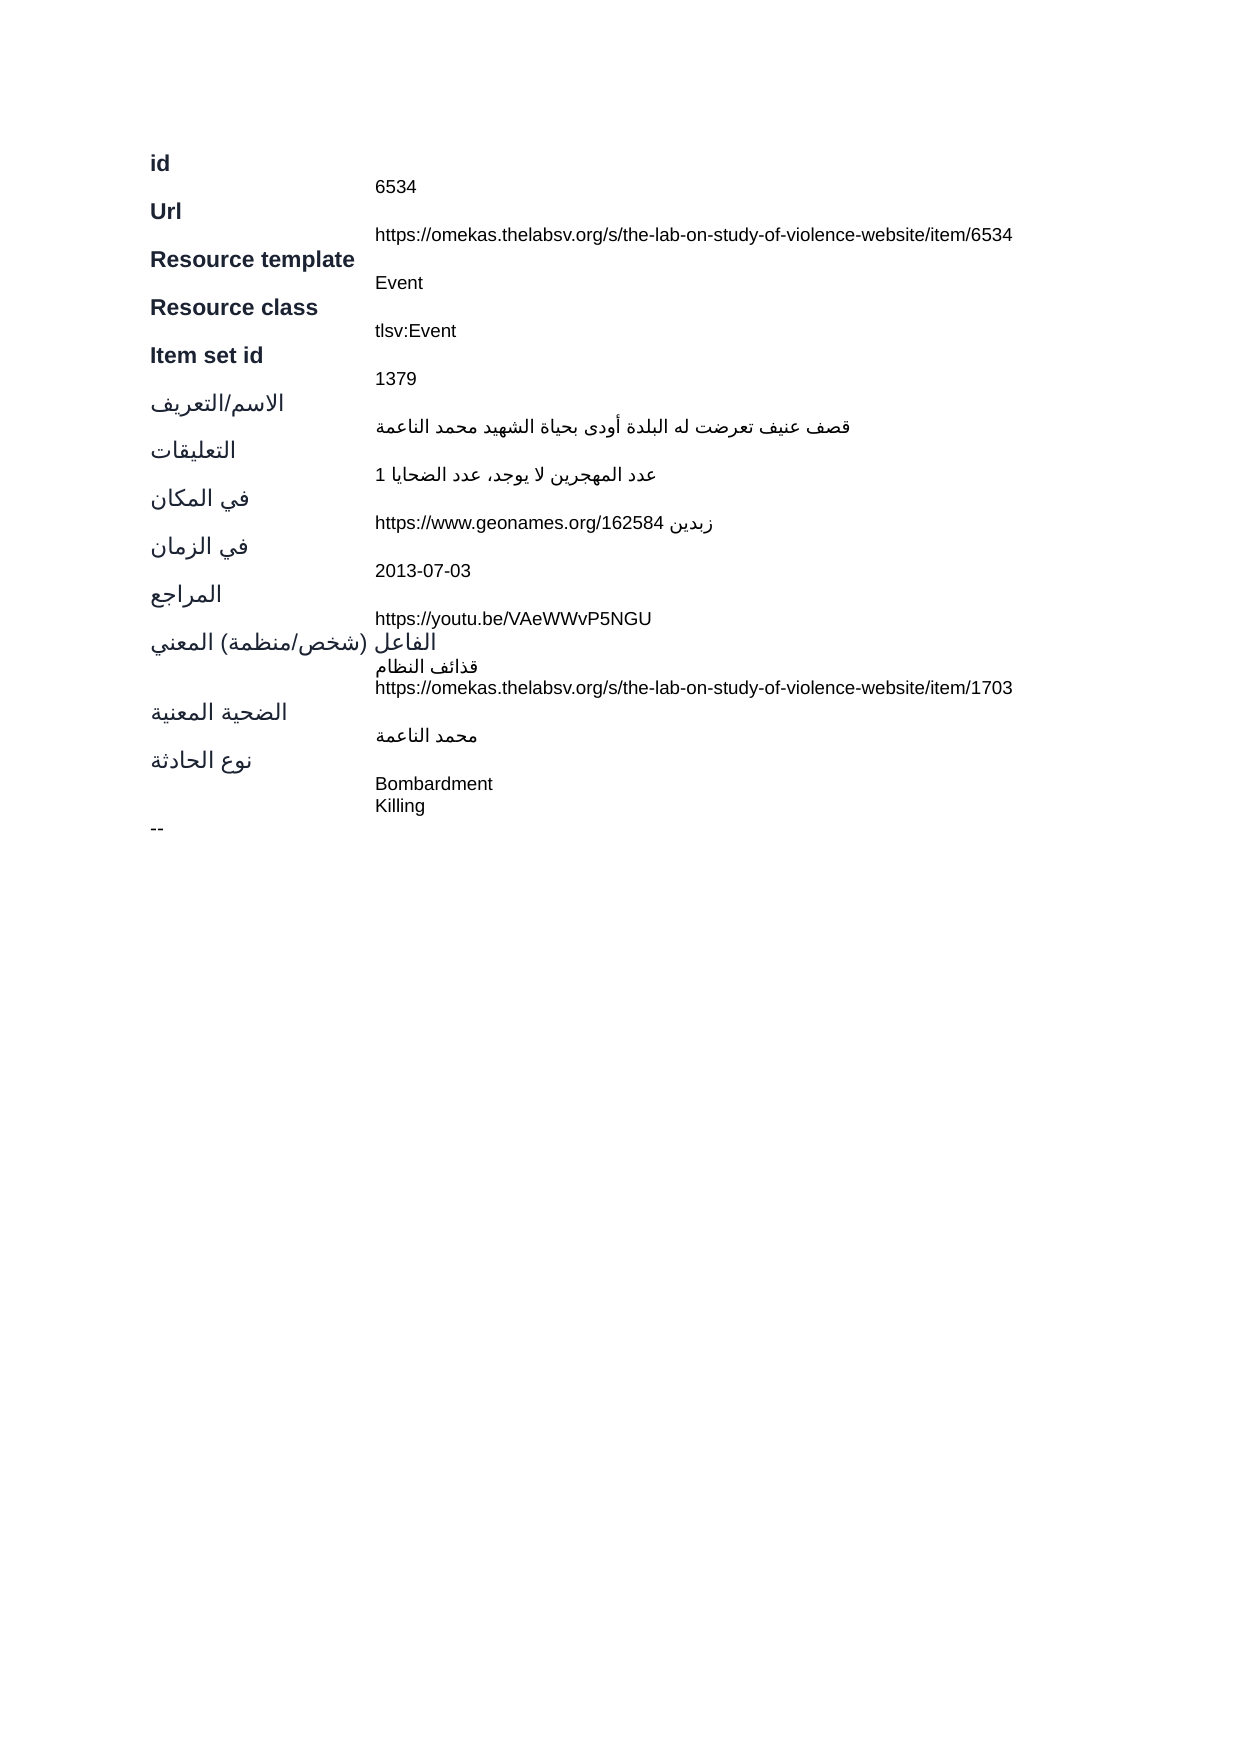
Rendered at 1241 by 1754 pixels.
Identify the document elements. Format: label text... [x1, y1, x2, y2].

text نوع الحادثة [150, 747, 1090, 773]
text Killing [375, 794, 1090, 816]
text الضحية المعنية [150, 699, 1090, 725]
text 2013-07-03 [375, 560, 1090, 581]
text قذائف النظام [375, 656, 1090, 677]
text https://www.geonames.org/162584 زبدين [375, 512, 1090, 533]
text عدد المهجرين لا يوجد، عدد الضحايا 1 [375, 464, 1090, 485]
text https://youtu.be/VAeWWvP5NGU [375, 608, 1090, 629]
text Event [375, 272, 1090, 294]
text قصف عنيف تعرضت له البلدة أودى بحياة الشهيد محمد الناعمة [375, 416, 1090, 437]
text https://omekas.thelabsv.org/s/the-lab-on-study-of-violence-website/item/6534 [375, 224, 1090, 246]
text Bombardment [375, 773, 1090, 794]
text id [150, 150, 1090, 176]
text https://omekas.thelabsv.org/s/the-lab-on-study-of-violence-website/item/1703 [375, 677, 1090, 699]
text Resource class [150, 294, 1090, 320]
text التعليقات [150, 437, 1090, 464]
text الفاعل (شخص/منظمة) المعني [150, 629, 1090, 656]
text Resource template [150, 246, 1090, 272]
text في الزمان [150, 533, 1090, 560]
text 6534 [375, 176, 1090, 198]
text tlsv:Event [375, 320, 1090, 342]
text في المكان [150, 485, 1090, 512]
text الاسم/التعريف [150, 389, 1090, 416]
text 1379 [375, 368, 1090, 389]
text المراجع [150, 581, 1090, 608]
text -- [150, 816, 1090, 840]
text Url [150, 198, 1090, 224]
text محمد الناعمة [375, 725, 1090, 747]
text Item set id [150, 342, 1090, 368]
